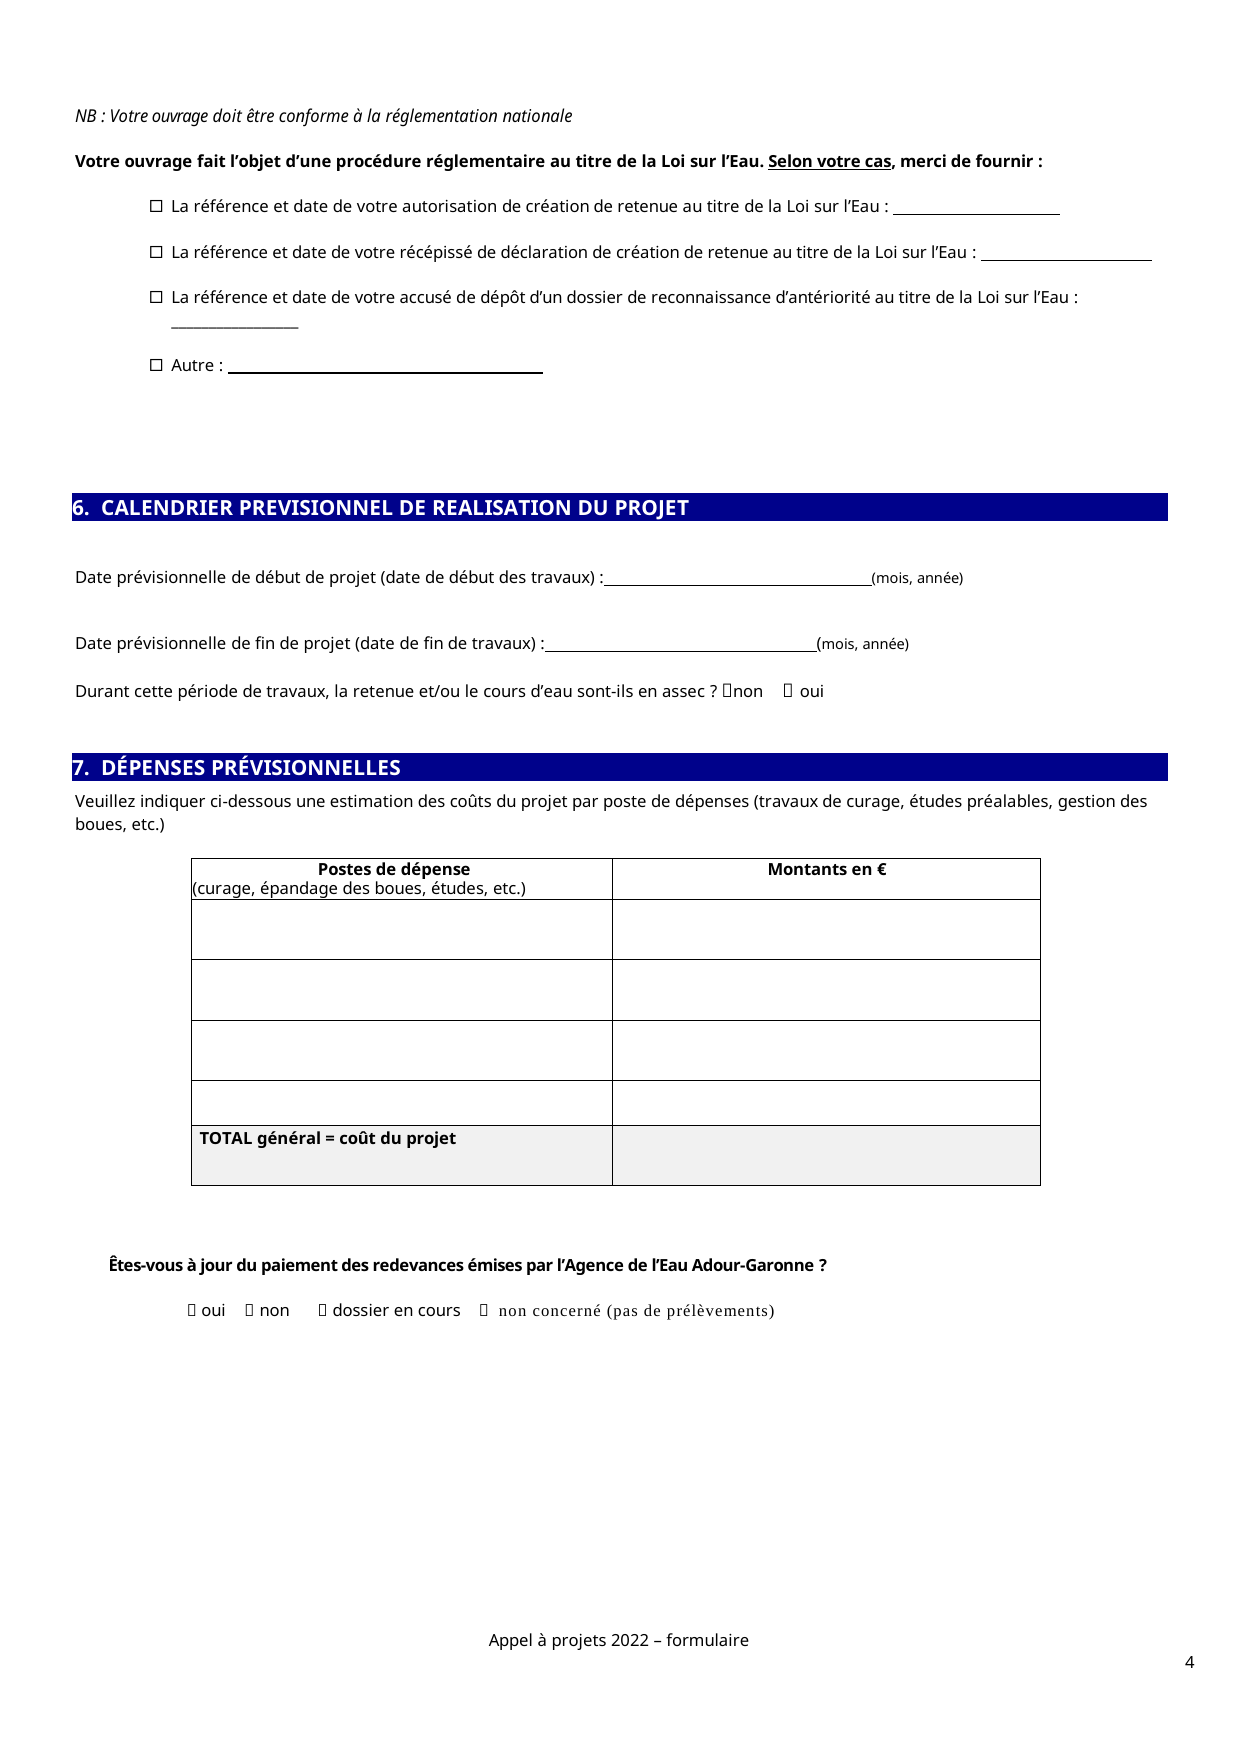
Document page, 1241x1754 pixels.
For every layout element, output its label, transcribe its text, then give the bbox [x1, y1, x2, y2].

list La référence et date de votre récépissé de déclaration de création de retenue au titre de la Loi sur l’Eau : [149, 241, 1194, 263]
subtitle DÉPENSES PRÉVISIONNELLES [72, 752, 1194, 781]
table_cell TOTAL général = coût du projet [192, 1126, 612, 1185]
table_cell [192, 960, 612, 1020]
table_cell [192, 1021, 612, 1080]
table_cell [192, 1081, 612, 1125]
text Êtes-vous à jour du paiement des redevances émises par l’Agence de l’Eau Adour-Garonne ? [108, 1254, 1194, 1277]
table_cell [613, 960, 1040, 1020]
subtitle CALENDRIER PREVISIONNEL DE REALISATION DU PROJET [101, 493, 1194, 521]
list La référence et date de votre autorisation de création de retenue au titre de la Loi sur l’Eau : [149, 195, 1194, 217]
table_header Postes de dépense (curage, épandage des boues, études, etc.) [192, 859, 612, 899]
text Votre ouvrage fait l’objet d’une procédure réglementaire au titre de la Loi sur l’Eau. Selon votre cas, merci de fournir : [75, 150, 1194, 172]
text NB : Votre ouvrage doit être conforme à la réglementation nationale [75, 104, 1194, 128]
table_cell [613, 900, 1040, 959]
table_cell [192, 900, 612, 959]
table_header Montants en € [613, 859, 1040, 899]
list La référence et date de votre accusé de dépôt d’un dossier de reconnaissance d’antériorité au titre de la Loi sur l’Eau : _________________ [149, 286, 1194, 331]
list  oui  non  dossier en cours  non concerné (pas de prélèvements) [187, 1299, 1194, 1322]
text Durant cette période de travaux, la retenue et/ou le cours d’eau sont-ils en assec ? non  oui [75, 677, 1194, 703]
list Autre : __________________ [149, 353, 1194, 376]
text Veuillez indiquer ci-dessous une estimation des coûts du projet par poste de dépenses (travaux de curage, études préalables, gestion des boues, etc.) [75, 790, 1194, 835]
text Date prévisionnelle de début de projet (date de début des travaux) : (mois, année) [75, 566, 1194, 589]
text Date prévisionnelle de fin de projet (date de fin de travaux) : (mois, année) [75, 632, 1194, 654]
table_cell [613, 1081, 1040, 1125]
table_cell [613, 1126, 1040, 1185]
table_cell [613, 1021, 1040, 1080]
